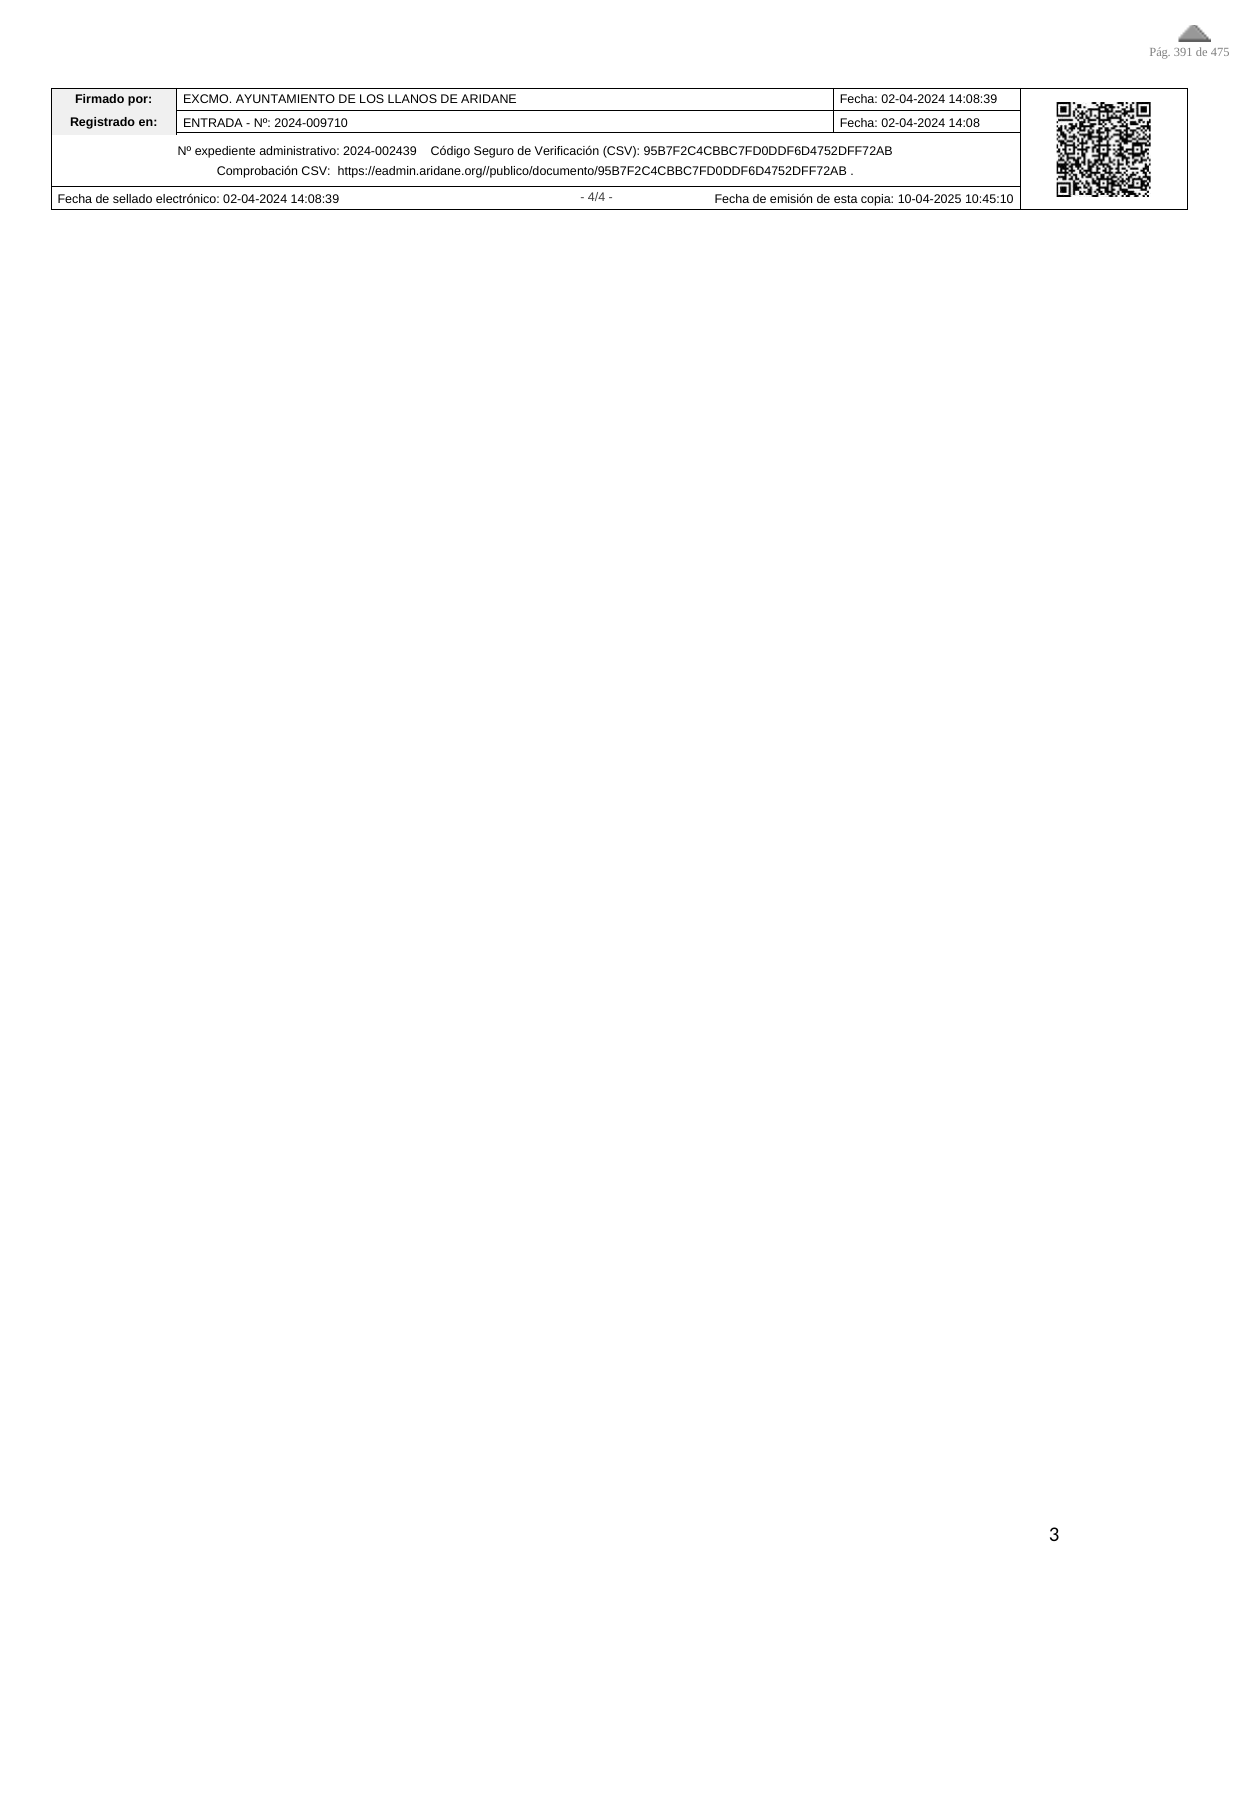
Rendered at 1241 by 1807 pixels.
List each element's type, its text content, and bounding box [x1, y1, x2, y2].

table_cell Registrado en: [52, 113, 176, 132]
table_header [1021, 89, 1187, 209]
table_cell Fecha: 02-04-2024 14:08 [834, 111, 1020, 132]
table_header Fecha: 02-04-2024 14:08:39 [834, 89, 1020, 110]
table_cell ENTRADA - Nº: 2024-009710 [177, 111, 833, 132]
table_header Firmado por: [52, 89, 176, 110]
table_header EXCMO. AYUNTAMIENTO DE LOS LLANOS DE ARIDANE [177, 89, 833, 110]
table_cell Fecha de sellado electrónico: 02-04-2024 14:08:39 - 4/4 - Fecha de emisión de esta copia: 10-04-2025 10:45:10 [52, 187, 1020, 209]
table_cell Nº expediente administrativo: 2024-002439 Código Seguro de Verificación (CSV): 95B7F2C4CBBC7FD0DDF6D4752DFF72AB Comprobación CSV: https://eadmin.aridane.org//publico/documento/95B7F2C4CBBC7FD0DDF6D4752DFF72AB . [52, 133, 1020, 186]
